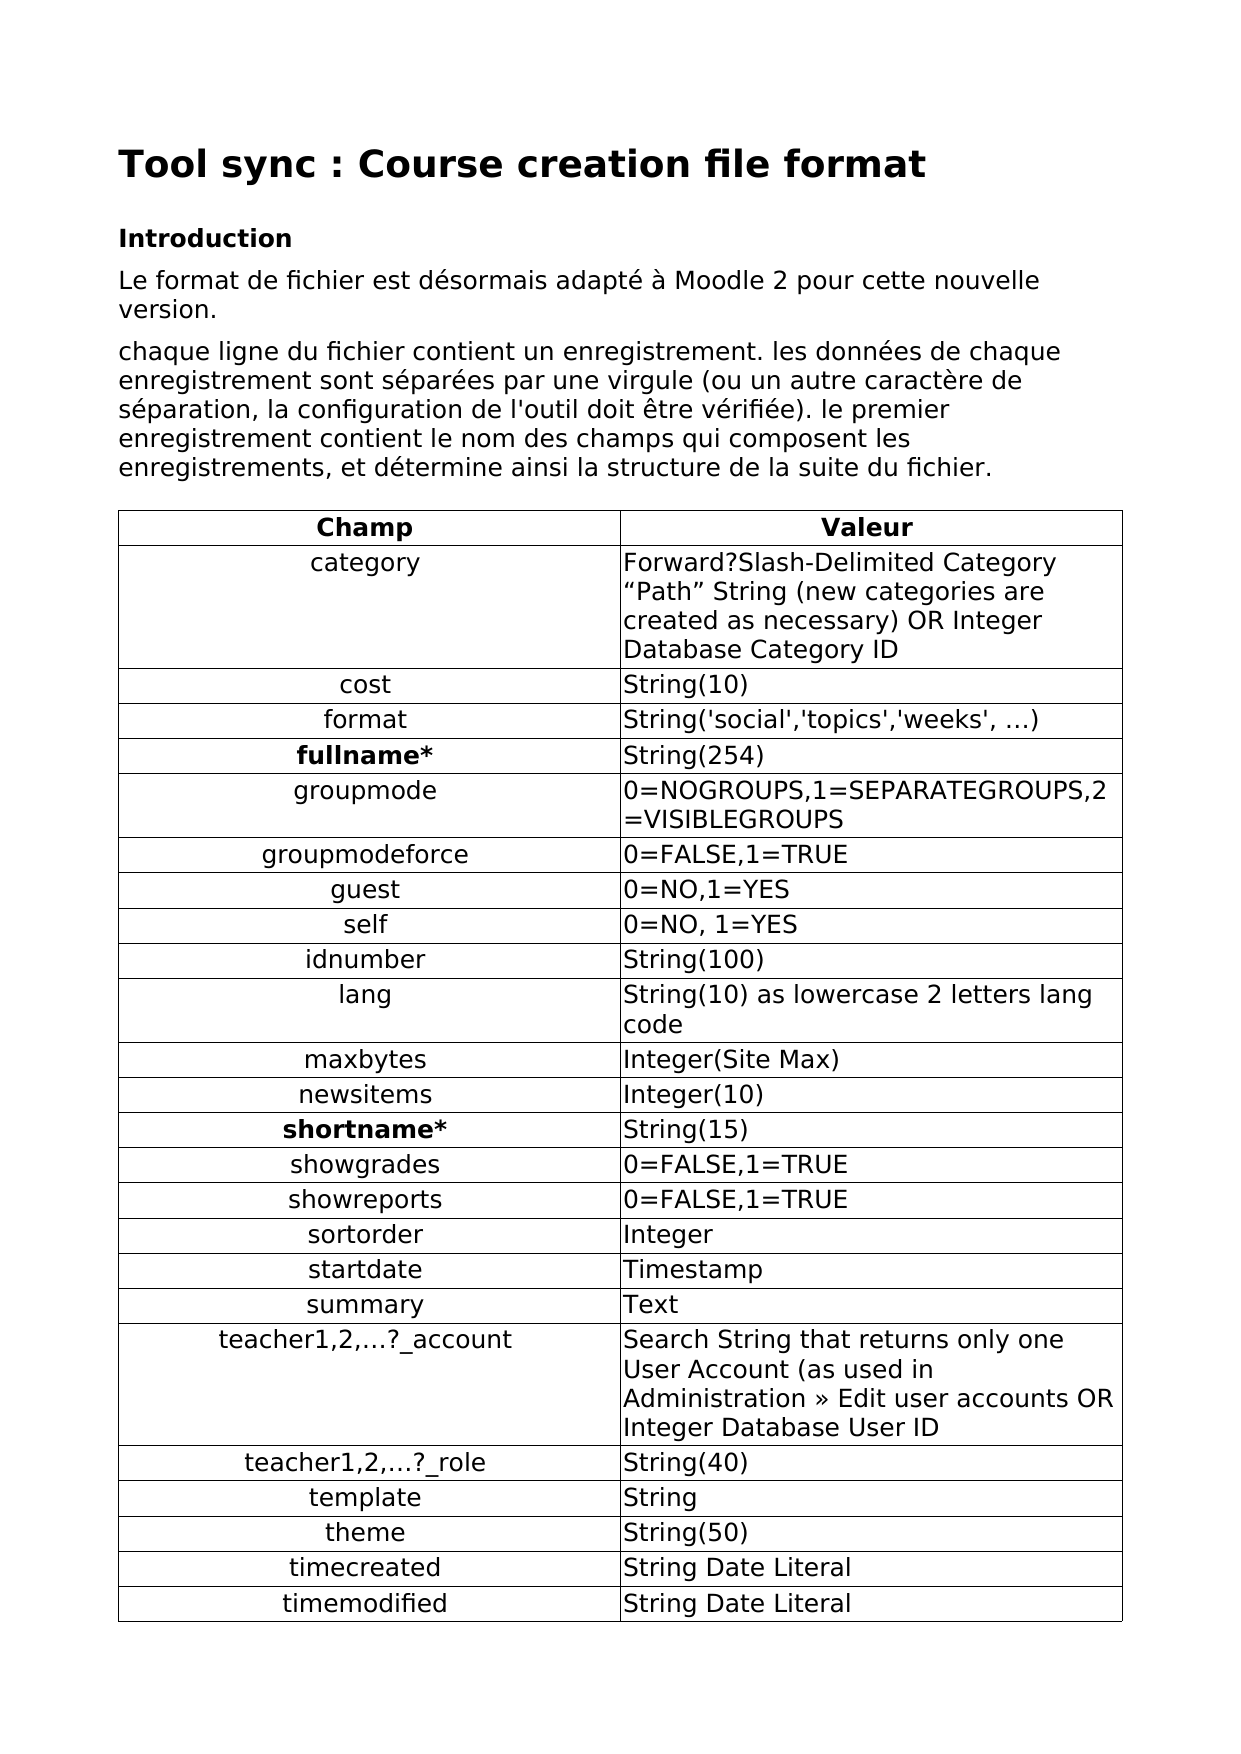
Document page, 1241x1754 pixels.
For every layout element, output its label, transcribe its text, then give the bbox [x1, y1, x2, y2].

table_cell 0=FALSE,1=TRUE [621, 838, 1122, 872]
table_cell newsitems [119, 1078, 620, 1112]
text chaque ligne du fichier contient un enregistrement. les données de chaque enregistrement sont séparées par une virgule (ou un autre caractère de séparation, la configuration de l'outil doit être vérifiée). le premier enregistrement contient le nom des champs qui composent les enregistrements, et détermine ainsi la structure de la suite du fichier. [118, 337, 1122, 483]
table_cell template [119, 1481, 620, 1516]
table_cell theme [119, 1517, 620, 1551]
subtitle Introduction [118, 224, 1122, 253]
table_cell summary [119, 1289, 620, 1323]
table_cell Forward?Slash-Delimited Category “Path” String (new categories are created as necessary) OR Integer Database Category ID [621, 546, 1122, 668]
table_cell showreports [119, 1183, 620, 1217]
table_cell format [119, 704, 620, 738]
table_cell String('social','topics','weeks', …) [621, 704, 1122, 738]
subtitle Tool sync : Course creation file format [118, 143, 1122, 187]
table_cell category [119, 546, 620, 668]
table_cell sortorder [119, 1219, 620, 1252]
table_cell String(10) [621, 669, 1122, 703]
table_cell Search String that returns only one User Account (as used in Administration » Edit user accounts OR Integer Database User ID [621, 1324, 1122, 1445]
table_cell Timestamp [621, 1254, 1122, 1288]
table_cell Text [621, 1289, 1122, 1323]
table_cell groupmode [119, 774, 620, 837]
table_cell String(10) as lowercase 2 letters lang code [621, 979, 1122, 1042]
table_cell lang [119, 979, 620, 1042]
table_cell 0=FALSE,1=TRUE [621, 1148, 1122, 1182]
table_cell 0=FALSE,1=TRUE [621, 1183, 1122, 1217]
table_cell String Date Literal [621, 1552, 1122, 1586]
table_cell Integer(10) [621, 1078, 1122, 1112]
table_cell guest [119, 873, 620, 907]
table_cell String(100) [621, 944, 1122, 978]
table_cell String(50) [621, 1517, 1122, 1551]
table_cell 0=NOGROUPS,1=SEPARATEGROUPS,2=VISIBLEGROUPS [621, 774, 1122, 837]
table_cell String Date Literal [621, 1587, 1122, 1621]
table_cell cost [119, 669, 620, 703]
table_cell startdate [119, 1254, 620, 1288]
table_cell teacher1,2,…?_role [119, 1446, 620, 1480]
table_cell maxbytes [119, 1043, 620, 1077]
table_cell String(40) [621, 1446, 1122, 1480]
table_cell fullname* [119, 739, 620, 773]
table_cell String [621, 1481, 1122, 1516]
table_cell String(15) [621, 1113, 1122, 1147]
table_header Valeur [621, 511, 1122, 545]
text Le format de fichier est désormais adapté à Moodle 2 pour cette nouvelle version. [118, 266, 1122, 324]
table_cell String(254) [621, 739, 1122, 773]
table_cell Integer(Site Max) [621, 1043, 1122, 1077]
table_cell 0=NO, 1=YES [621, 909, 1122, 942]
table_header Champ [119, 511, 620, 545]
table_cell 0=NO,1=YES [621, 873, 1122, 907]
table_cell shortname* [119, 1113, 620, 1147]
table_cell Integer [621, 1219, 1122, 1252]
table_cell teacher1,2,…?_account [119, 1324, 620, 1445]
table_cell self [119, 909, 620, 942]
table_cell timecreated [119, 1552, 620, 1586]
table_cell timemodified [119, 1587, 620, 1621]
table_cell groupmodeforce [119, 838, 620, 872]
table_cell showgrades [119, 1148, 620, 1182]
table_cell idnumber [119, 944, 620, 978]
